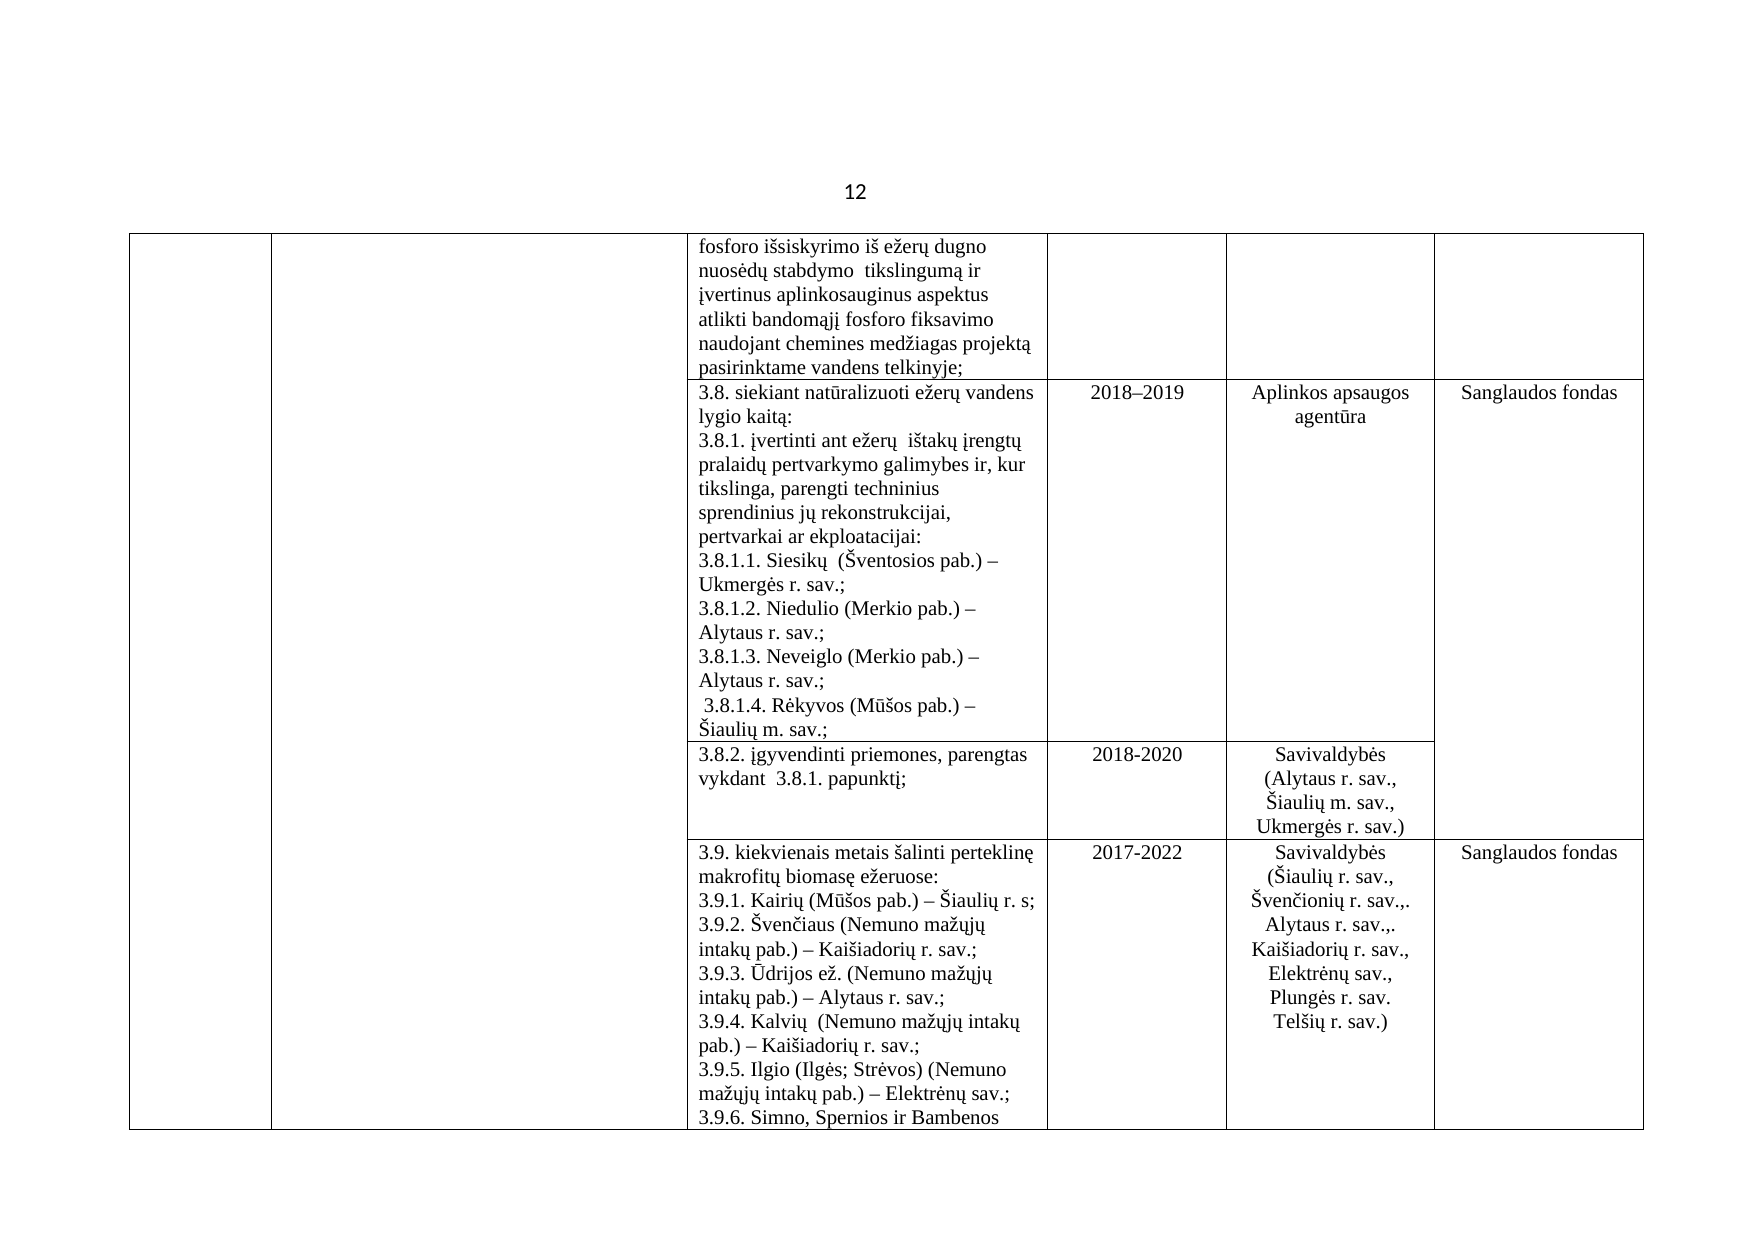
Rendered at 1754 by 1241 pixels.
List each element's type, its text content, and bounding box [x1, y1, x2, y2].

table_cell [1048, 234, 1226, 379]
table_cell 2018–2019 [1048, 380, 1226, 741]
table_cell Sanglaudos fondas [1435, 840, 1643, 1129]
table_cell 3.8.2. įgyvendinti priemones, parengtas vykdant 3.8.1. papunktį; [688, 742, 1047, 839]
table_cell [1435, 234, 1643, 379]
table_cell [272, 234, 687, 1129]
table_cell 2017-2022 [1048, 840, 1226, 1129]
table_cell Savivaldybės (Alytaus r. sav., Šiaulių m. sav., Ukmergės r. sav.) [1227, 742, 1434, 839]
table_cell fosforo išsiskyrimo iš ežerų dugno nuosėdų stabdymo tikslingumą ir įvertinus aplinkosauginus aspektus atlikti bandomąjį fosforo fiksavimo naudojant chemines medžiagas projektą pasirinktame vandens telkinyje; [688, 234, 1047, 379]
table_cell Savivaldybės (Šiaulių r. sav., Švenčionių r. sav.,. Alytaus r. sav.,. Kaišiadorių r. sav., Elektrėnų sav., Plungės r. sav. Telšių r. sav.) [1227, 840, 1434, 1129]
table_cell 3.9. kiekvienais metais šalinti perteklinę makrofitų biomasę ežeruose: 3.9.1. Kairių (Mūšos pab.) – Šiaulių r. s; 3.9.2. Švenčiaus (Nemuno mažųjų intakų pab.) – Kaišiadorių r. sav.; 3.9.3. Ūdrijos ež. (Nemuno mažųjų intakų pab.) – Alytaus r. sav.; 3.9.4. Kalvių (Nemuno mažųjų intakų pab.) – Kaišiadorių r. sav.; 3.9.5. Ilgio (Ilgės; Strėvos) (Nemuno mažųjų intakų pab.) – Elektrėnų sav.; 3.9.6. Simno, Spernios ir Bambenos [688, 840, 1047, 1129]
table_cell [130, 234, 271, 1129]
table_cell [1227, 234, 1434, 379]
table_cell 2018-2020 [1048, 742, 1226, 839]
table_cell Sanglaudos fondas [1435, 380, 1643, 839]
table_cell 3.8. siekiant natūralizuoti ežerų vandens lygio kaitą: 3.8.1. įvertinti ant ežerų ištakų įrengtų pralaidų pertvarkymo galimybes ir, kur tikslinga, parengti techninius sprendinius jų rekonstrukcijai, pertvarkai ar ekploatacijai: 3.8.1.1. Siesikų (Šventosios pab.) – Ukmergės r. sav.; 3.8.1.2. Niedulio (Merkio pab.) – Alytaus r. sav.; 3.8.1.3. Neveiglo (Merkio pab.) –Alytaus r. sav.; 3.8.1.4. Rėkyvos (Mūšos pab.) – Šiaulių m. sav.; [688, 380, 1047, 741]
table_cell Aplinkos apsaugos agentūra [1227, 380, 1434, 741]
